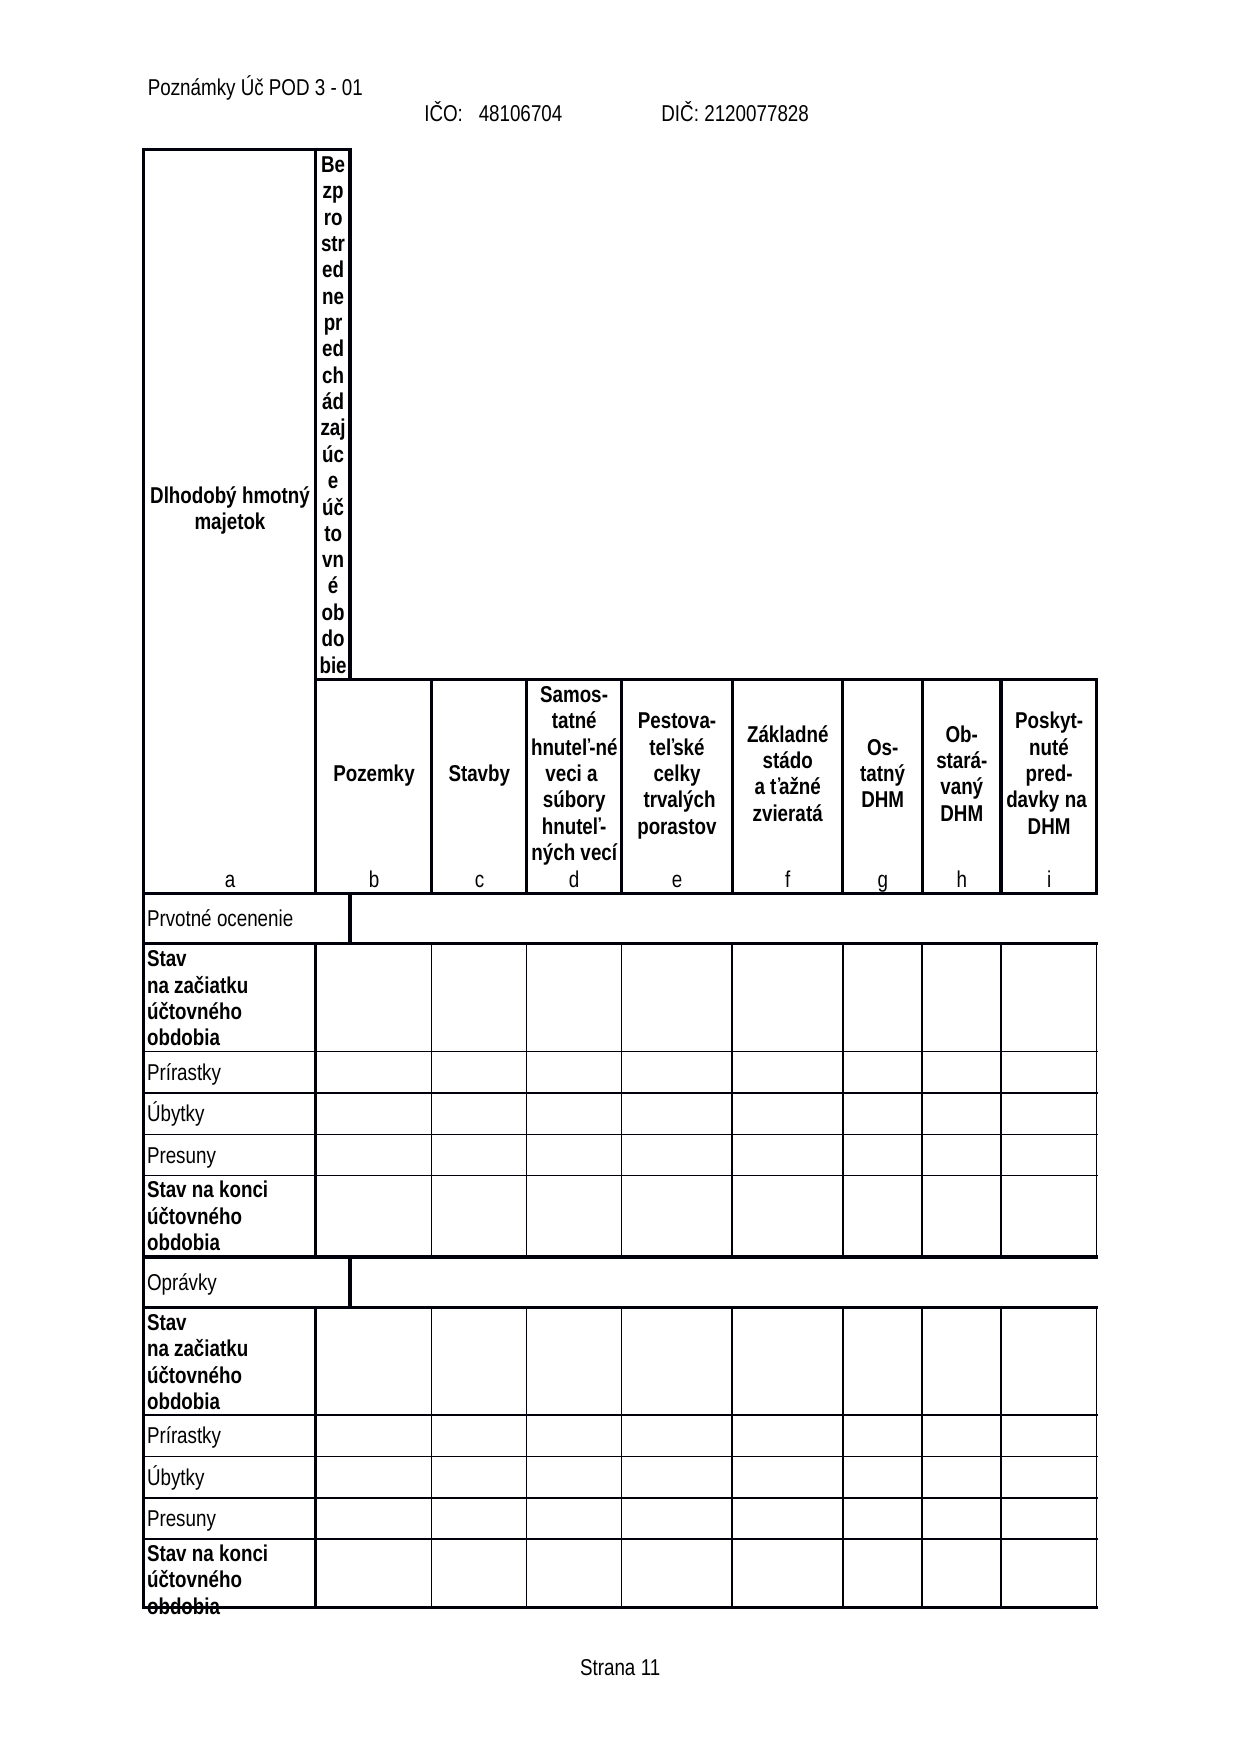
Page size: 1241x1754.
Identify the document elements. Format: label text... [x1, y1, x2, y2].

table_cell c [433, 866, 525, 892]
table_cell [622, 1499, 731, 1538]
table_cell [1002, 1540, 1096, 1606]
table_cell [923, 1176, 1000, 1255]
table_cell Poskyt-nuté pred-davky na DHM [1003, 681, 1095, 866]
table_cell [622, 1416, 731, 1456]
table_cell Stav na konci účtovného obdobia [145, 1176, 314, 1255]
table_cell [1002, 1052, 1096, 1092]
table_cell [622, 1135, 731, 1175]
table_header Dlhodobý hmotný majetok [145, 151, 314, 866]
table_cell [1002, 1176, 1096, 1255]
table_cell b [317, 866, 430, 892]
table_cell [317, 1176, 431, 1255]
table_cell [432, 1094, 526, 1133]
table_cell [317, 945, 431, 1051]
table_cell [622, 1457, 731, 1497]
table_cell [432, 1457, 526, 1497]
table_cell Pestova-teľské celky trvalých porastov [623, 681, 731, 866]
table_cell Stav na konci účtovného obdobia [145, 1540, 314, 1606]
table_cell [844, 945, 921, 1051]
table_cell [844, 1135, 921, 1175]
table_cell [923, 1540, 1000, 1606]
table_cell [527, 1176, 621, 1255]
table_cell i [1003, 866, 1095, 892]
table_cell Ob-stará-vaný DHM [924, 681, 999, 866]
table_cell [622, 1094, 731, 1133]
table_cell Presuny [145, 1499, 314, 1538]
table_cell [622, 1176, 731, 1255]
table_cell [317, 1094, 431, 1133]
table_cell [733, 1094, 842, 1133]
table_cell [317, 1416, 431, 1456]
table_cell [432, 1135, 526, 1175]
table_cell [1002, 945, 1096, 1051]
table_cell [844, 1176, 921, 1255]
table_cell [317, 1135, 431, 1175]
table_cell d [528, 866, 620, 892]
table_cell Prírastky [145, 1416, 314, 1456]
table_cell Presuny [145, 1135, 314, 1175]
table_cell [317, 1457, 431, 1497]
table_cell [733, 1176, 842, 1255]
table_cell Samos-tatné hnuteľ-né veci a súbory hnuteľ-ných vecí [528, 681, 620, 866]
table_cell [527, 1309, 621, 1414]
table_cell [432, 1309, 526, 1414]
table_cell [527, 1052, 621, 1092]
table_cell [527, 1416, 621, 1456]
table_cell [923, 1135, 1000, 1175]
table_cell [923, 1416, 1000, 1456]
table_cell e [623, 866, 731, 892]
table_cell [923, 945, 1000, 1051]
table_cell Stavby [433, 681, 525, 866]
table_cell [622, 1309, 731, 1414]
table_cell [923, 1052, 1000, 1092]
table_cell [844, 1309, 921, 1414]
table_cell g [844, 866, 921, 892]
table_cell Os-tatný DHM [844, 681, 921, 866]
table_cell [432, 1176, 526, 1255]
table_cell [527, 1135, 621, 1175]
table_cell [923, 1094, 1000, 1133]
table_cell [432, 1540, 526, 1606]
table_cell [844, 1540, 921, 1606]
table_cell [317, 1540, 431, 1606]
table_cell Základné stádo a ťažné zvieratá [734, 681, 841, 866]
table_cell h [924, 866, 999, 892]
table_cell [317, 1309, 431, 1414]
table_cell [733, 1052, 842, 1092]
table_cell Prvotné ocenenie [145, 895, 348, 942]
table_cell [432, 1052, 526, 1092]
table_cell [317, 1052, 431, 1092]
table_cell [527, 1094, 621, 1133]
table_cell [622, 945, 731, 1051]
table_cell Prírastky [145, 1052, 314, 1092]
table_cell [527, 945, 621, 1051]
table_cell Úbytky [145, 1457, 314, 1497]
table_cell [844, 1457, 921, 1497]
table_cell Stav na začiatku účtovného obdobia [145, 1309, 314, 1414]
table_cell [923, 1457, 1000, 1497]
table_cell [733, 1540, 842, 1606]
table_cell [527, 1499, 621, 1538]
table_cell [733, 1499, 842, 1538]
table_cell [1002, 1499, 1096, 1538]
table_cell Úbytky [145, 1094, 314, 1133]
table_cell [733, 945, 842, 1051]
table_cell [733, 1135, 842, 1175]
table_cell [622, 1540, 731, 1606]
table_cell [432, 1416, 526, 1456]
table_cell [844, 1094, 921, 1133]
table_cell [527, 1457, 621, 1497]
table_cell Oprávky [145, 1259, 348, 1306]
table_cell [733, 1309, 842, 1414]
table_cell [432, 945, 526, 1051]
table_cell [1002, 1094, 1096, 1133]
table_cell [1002, 1135, 1096, 1175]
table_cell [844, 1052, 921, 1092]
table_cell [527, 1540, 621, 1606]
table_cell [923, 1499, 1000, 1538]
table_cell [923, 1309, 1000, 1414]
table_cell [1002, 1416, 1096, 1456]
table_cell f [734, 866, 841, 892]
table_cell [1002, 1457, 1096, 1497]
table_cell [733, 1416, 842, 1456]
table_header Bezprostredne predchádzajúce účtovné obdobie [317, 151, 348, 678]
table_cell [622, 1052, 731, 1092]
table_cell [1002, 1309, 1096, 1414]
table_cell [317, 1499, 431, 1538]
table_cell [844, 1416, 921, 1456]
table_cell [432, 1499, 526, 1538]
table_cell [844, 1499, 921, 1538]
table_cell Pozemky [317, 681, 430, 866]
table_cell a [145, 866, 314, 892]
table_cell [733, 1457, 842, 1497]
table_cell Stav na začiatku účtovného obdobia [145, 945, 314, 1051]
